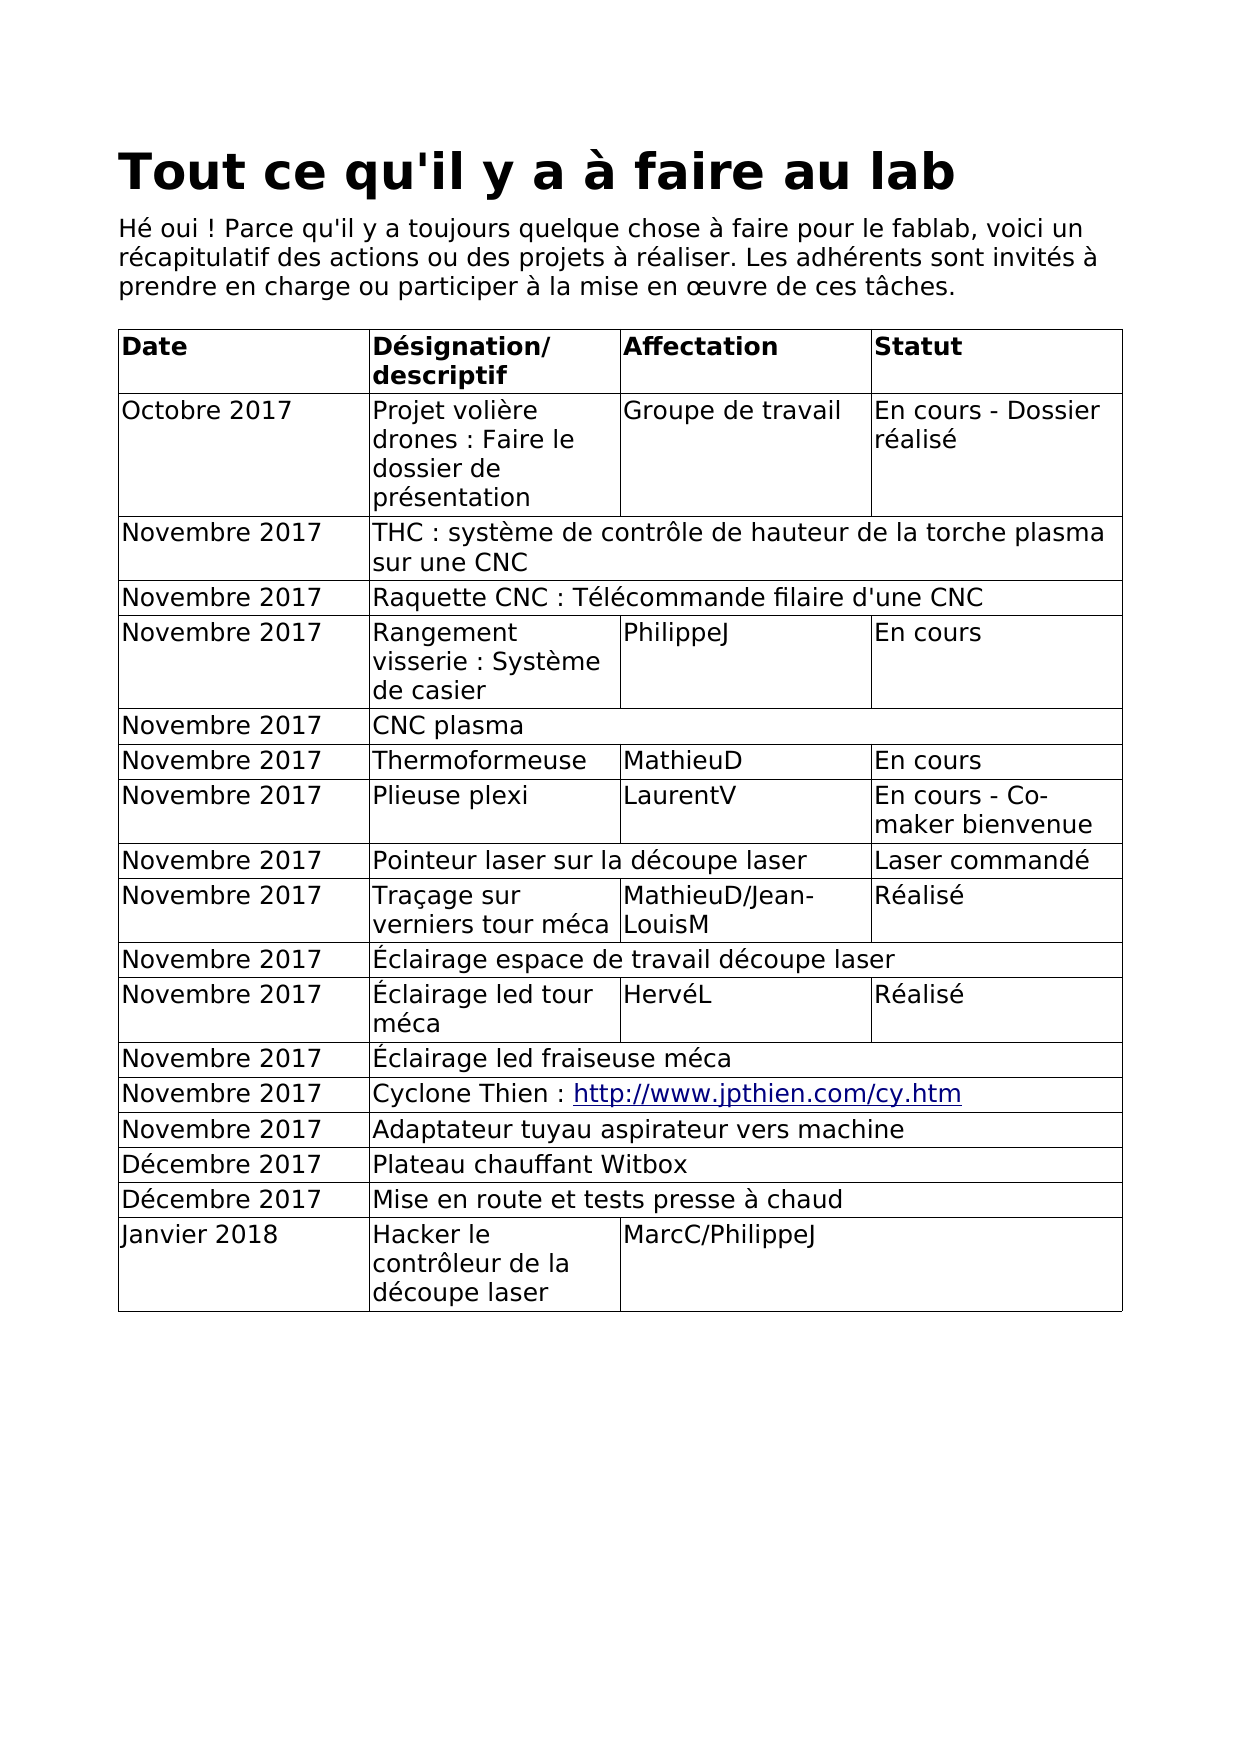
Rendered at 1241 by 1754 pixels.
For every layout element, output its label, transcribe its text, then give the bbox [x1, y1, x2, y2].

table_header Date [119, 330, 369, 393]
subtitle Tout ce qu'il y a à faire au lab [118, 143, 1122, 201]
table_cell Éclairage led tour méca [370, 978, 620, 1042]
table_cell Novembre 2017 [119, 745, 369, 778]
table_cell Projet volière drones : Faire le dossier de présentation [370, 394, 620, 516]
table_cell Rangement visserie : Système de casier [370, 616, 620, 708]
table_cell Janvier 2018 [119, 1218, 369, 1311]
table_cell LaurentV [621, 780, 871, 843]
table_cell Décembre 2017 [119, 1148, 369, 1182]
table_cell Mise en route et tests presse à chaud [370, 1183, 1122, 1217]
table_cell Novembre 2017 [119, 581, 369, 615]
table_cell Éclairage espace de travail découpe laser [370, 943, 1122, 977]
table_header Affectation [621, 330, 871, 393]
table_cell THC : système de contrôle de hauteur de la torche plasma sur une CNC [370, 517, 1122, 580]
table_cell HervéL [621, 978, 871, 1042]
table_cell Novembre 2017 [119, 616, 369, 708]
table_cell PhilippeJ [621, 616, 871, 708]
table_cell En cours - Co-maker bienvenue [872, 780, 1122, 843]
table_cell MarcC/PhilippeJ [621, 1218, 1122, 1311]
table_cell En cours - Dossier réalisé [872, 394, 1122, 516]
table_cell En cours [872, 616, 1122, 708]
table_cell Novembre 2017 [119, 844, 369, 878]
table_cell Groupe de travail [621, 394, 871, 516]
table_cell Cyclone Thien : http://www.jpthien.com/cy.htm [370, 1078, 1122, 1112]
table_cell Novembre 2017 [119, 1113, 369, 1147]
table_cell Adaptateur tuyau aspirateur vers machine [370, 1113, 1122, 1147]
table_header Désignation/descriptif [370, 330, 620, 393]
table_cell Pointeur laser sur la découpe laser [370, 844, 871, 878]
table_cell Novembre 2017 [119, 1043, 369, 1077]
table_header Statut [872, 330, 1122, 393]
table_cell Novembre 2017 [119, 780, 369, 843]
table_cell Novembre 2017 [119, 879, 369, 942]
table_cell Plateau chauffant Witbox [370, 1148, 1122, 1182]
table_cell Novembre 2017 [119, 1078, 369, 1112]
table_cell Novembre 2017 [119, 943, 369, 977]
table_cell Réalisé [872, 879, 1122, 942]
table_cell Réalisé [872, 978, 1122, 1042]
table_cell Laser commandé [872, 844, 1122, 878]
table_cell Octobre 2017 [119, 394, 369, 516]
table_cell Éclairage led fraiseuse méca [370, 1043, 1122, 1077]
table_cell Novembre 2017 [119, 709, 369, 743]
table_cell MathieuD/Jean-LouisM [621, 879, 871, 942]
table_cell Novembre 2017 [119, 978, 369, 1042]
table_cell Novembre 2017 [119, 517, 369, 580]
table_cell En cours [872, 745, 1122, 778]
table_cell Thermoformeuse [370, 745, 620, 778]
text Hé oui ! Parce qu'il y a toujours quelque chose à faire pour le fablab, voici un récapitulatif des actions ou des projets à réaliser. Les adhérents sont invités à prendre en charge ou participer à la mise en œuvre de ces tâches. [118, 214, 1122, 301]
table_cell CNC plasma [370, 709, 1122, 743]
table_cell Décembre 2017 [119, 1183, 369, 1217]
table_cell Plieuse plexi [370, 780, 620, 843]
table_cell Traçage sur verniers tour méca [370, 879, 620, 942]
table_cell MathieuD [621, 745, 871, 778]
table_cell Raquette CNC : Télécommande filaire d'une CNC [370, 581, 1122, 615]
table_cell Hacker le contrôleur de la découpe laser [370, 1218, 620, 1311]
